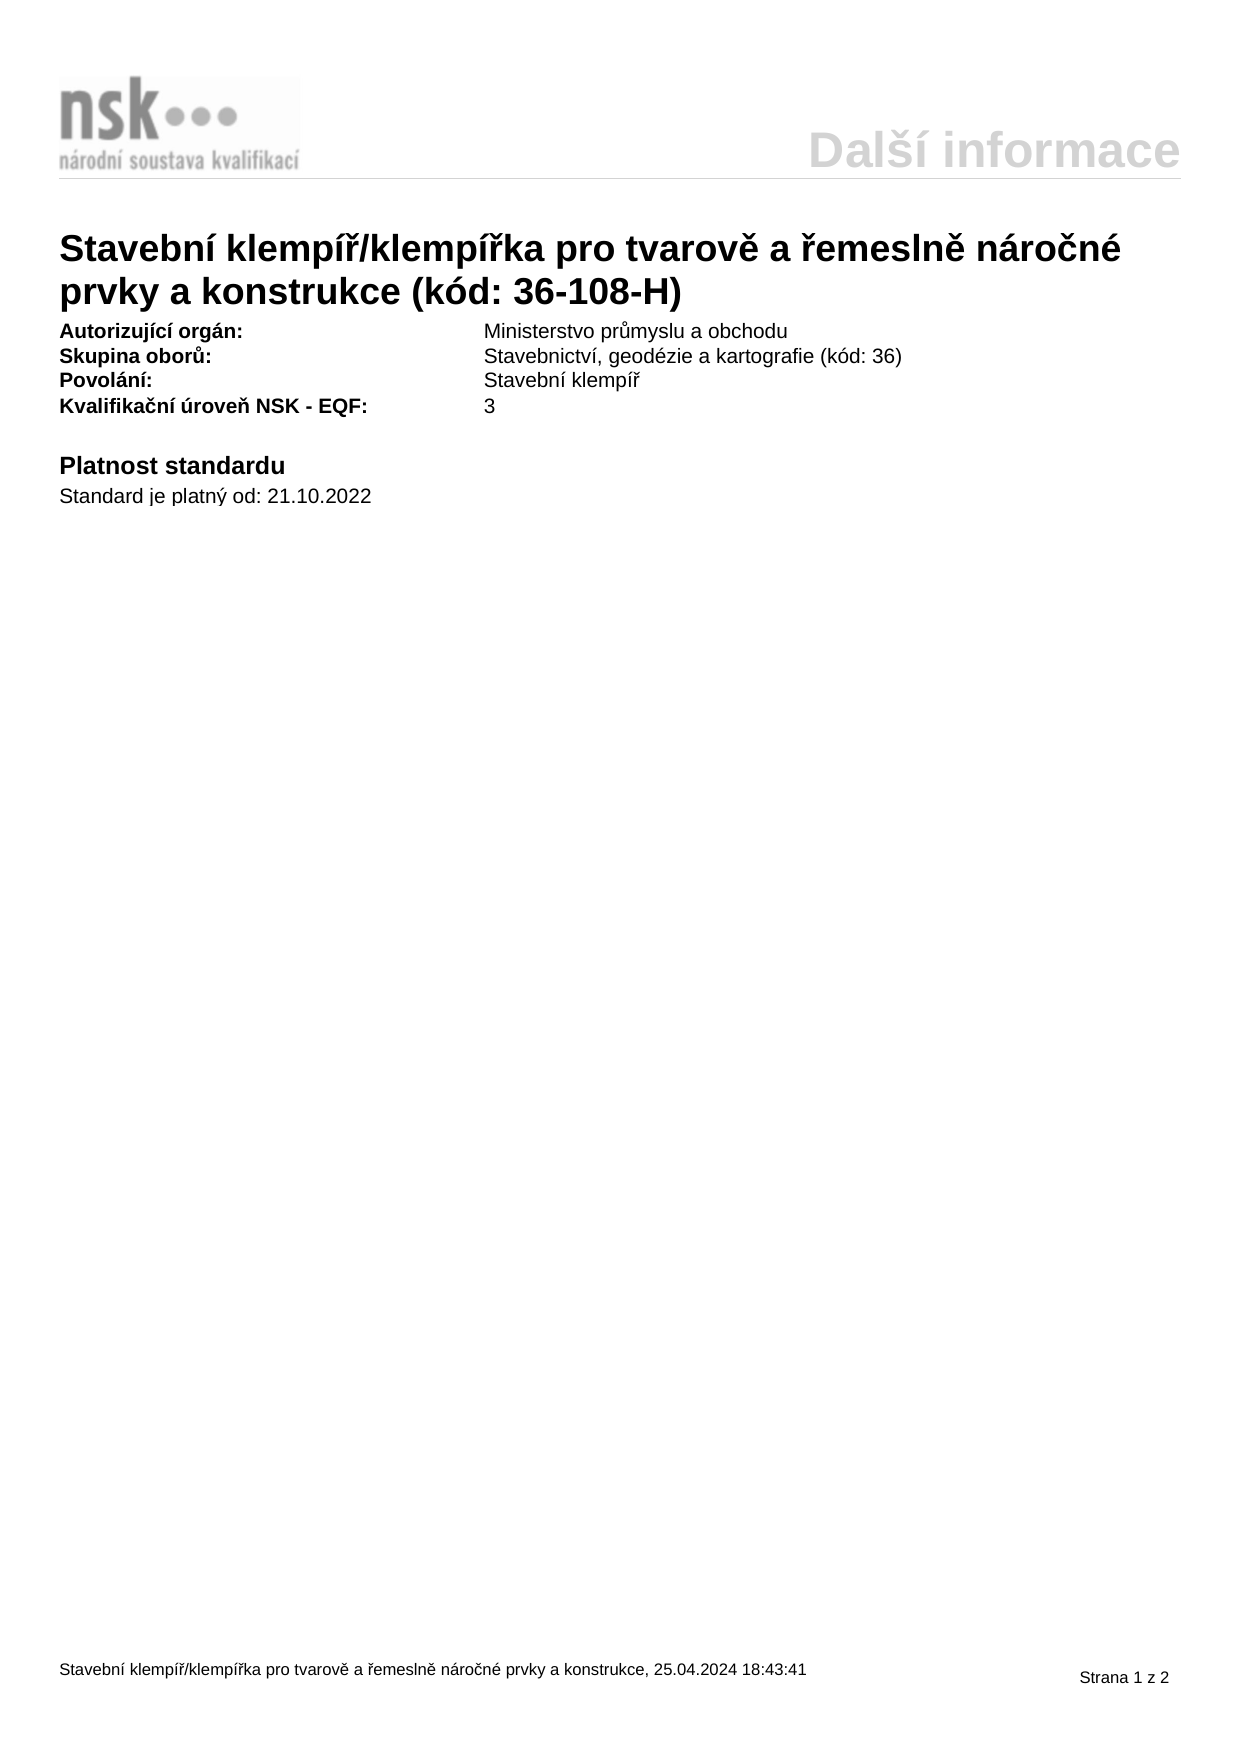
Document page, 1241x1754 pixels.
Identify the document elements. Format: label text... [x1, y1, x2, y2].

table_cell [626, 806, 862, 1106]
table_header [621, 59, 626, 172]
table_cell [484, 1106, 620, 1383]
table_cell [1169, 1384, 1181, 1659]
table_cell [484, 806, 620, 1106]
table_cell 3 [484, 394, 1181, 417]
table_cell [59, 806, 483, 1106]
table_cell [59, 506, 483, 806]
table_cell Strana 1 z 2 [862, 1660, 1169, 1696]
picture [58, 59, 621, 172]
table_cell [1169, 1660, 1181, 1696]
table_cell [862, 806, 1169, 1106]
table_cell [620, 196, 626, 224]
table_cell [484, 313, 620, 319]
table_cell Ministerstvo průmyslu a obchodu [484, 319, 1181, 344]
table_cell [484, 196, 620, 224]
table_cell [1169, 806, 1181, 1106]
table_cell [59, 172, 483, 178]
table_cell [620, 1384, 626, 1659]
table_cell [1169, 196, 1181, 224]
table_cell [484, 506, 620, 806]
table_cell [862, 196, 1169, 224]
table_cell [862, 1106, 1169, 1383]
table_cell [862, 1384, 1169, 1659]
table_cell [1169, 506, 1181, 806]
table_cell [626, 1384, 862, 1659]
table_cell Platnost standardu [59, 448, 1181, 483]
table_cell Standard je platný od: 21.10.2022 [59, 484, 1181, 506]
table_cell [862, 418, 1169, 447]
table_cell [626, 418, 862, 447]
table_cell [59, 179, 1181, 196]
table_cell [59, 313, 483, 319]
table_cell [862, 313, 1169, 319]
table_cell Stavební klempíř/klempířka pro tvarově a řemeslně náročné prvky a konstrukce, 25.04.2024 18:43:41 [59, 1660, 862, 1696]
table_cell [1169, 1106, 1181, 1383]
table_cell [484, 1384, 620, 1659]
table_cell [484, 418, 620, 447]
table_cell Povolání: [59, 368, 483, 392]
table_cell [1169, 418, 1181, 447]
table_cell Stavebnictví, geodézie a kartografie (kód: 36) [484, 344, 1181, 368]
table_cell [626, 313, 862, 319]
table_cell [620, 418, 626, 447]
table_cell Autorizující orgán: [59, 319, 483, 343]
table_cell [484, 172, 620, 178]
table_cell [626, 506, 862, 806]
table_header Další informace [626, 59, 1181, 178]
table_cell Skupina oborů: [59, 344, 483, 368]
table_cell [626, 1106, 862, 1383]
table_cell [620, 1106, 626, 1383]
table_cell [620, 506, 626, 806]
table_cell [59, 196, 483, 224]
table_cell [862, 506, 1169, 806]
table_cell [626, 196, 862, 224]
table_cell [59, 418, 483, 447]
table_cell [1169, 313, 1181, 319]
table_cell Stavební klempíř/klempířka pro tvarově a řemeslně náročné prvky a konstrukce (kód: 36-108-H) [59, 224, 1181, 313]
table_cell Stavební klempíř [484, 368, 1181, 393]
table_cell [59, 1384, 483, 1659]
table_cell Kvalifikační úroveň NSK - EQF: [59, 394, 483, 417]
table_cell [620, 806, 626, 1106]
table_cell [59, 1106, 483, 1383]
